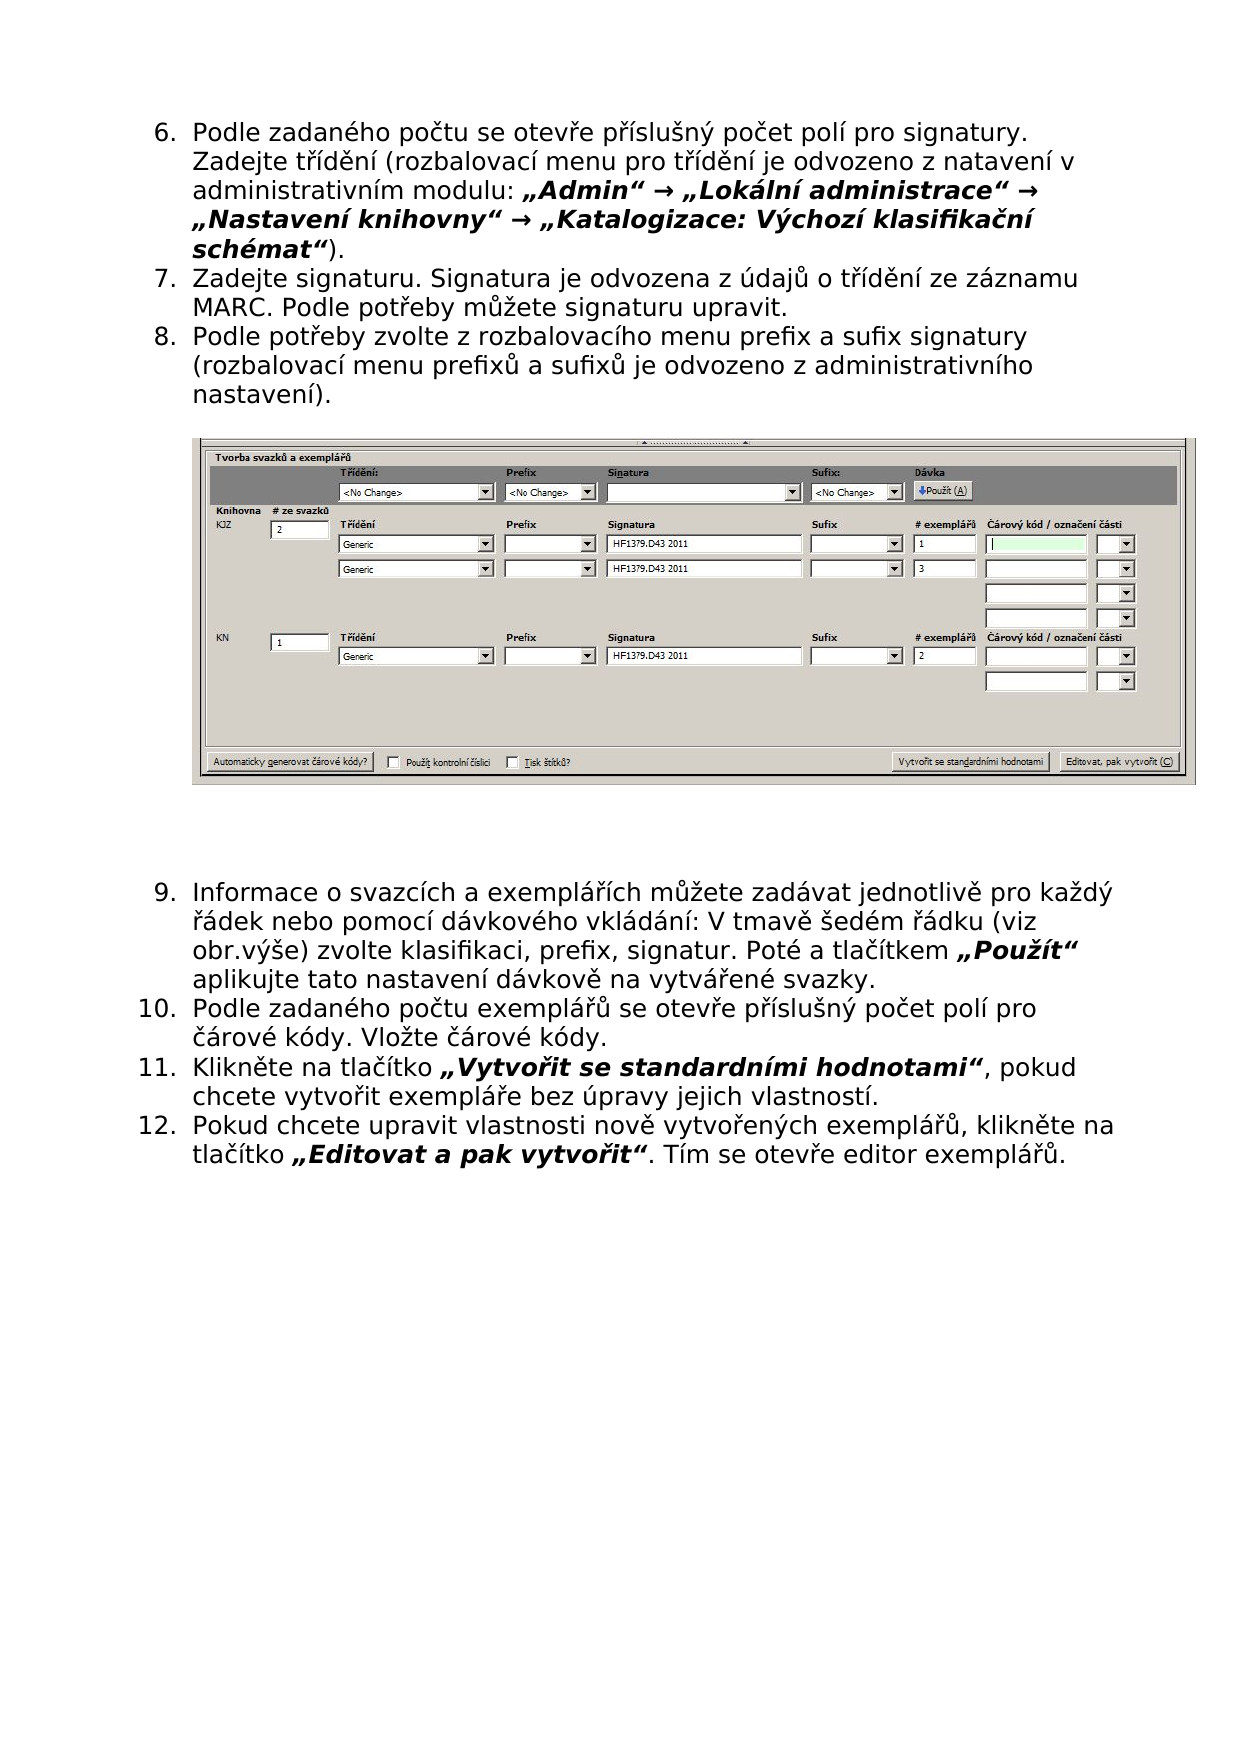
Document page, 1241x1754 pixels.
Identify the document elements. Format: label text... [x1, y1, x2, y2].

list Informace o svazcích a exemplářích můžete zadávat jednotlivě pro každý řádek nebo pomocí dávkového vkládání: V tmavě šedém řádku (viz obr.výše) zvolte klasifikaci, prefix, signatur. Poté a tlačítkem „Použít“ aplikujte tato nastavení dávkově na vytvářené svazky. [177, 878, 1122, 994]
list Pokud chcete upravit vlastnosti nově vytvořených exemplářů, klikněte na tlačítko „Editovat a pak vytvořit“. Tím se otevře editor exemplářů. [177, 1111, 1122, 1199]
list Podle potřeby zvolte z rozbalovacího menu prefix a sufix signatury (rozbalovací menu prefixů a sufixů je odvozeno z administrativního nastavení). [177, 322, 1122, 878]
list Podle zadaného počtu se otevře příslušný počet polí pro signatury. Zadejte třídění (rozbalovací menu pro třídění je odvozeno z natavení v administrativním modulu: „Admin“ → „Lokální administrace“ → „Nastavení knihovny“ → „Katalogizace: Výchozí klasifikační schémat“). [177, 118, 1122, 264]
list Podle zadaného počtu exemplářů se otevře příslušný počet polí pro čárové kódy. Vložte čárové kódy. [177, 994, 1122, 1053]
list Zadejte signaturu. Signatura je odvozena z údajů o třídění ze záznamu MARC. Podle potřeby můžete signaturu upravit. [177, 264, 1122, 322]
picture [192, 438, 1196, 785]
list Klikněte na tlačítko „Vytvořit se standardními hodnotami“, pokud chcete vytvořit exempláře bez úpravy jejich vlastností. [177, 1053, 1122, 1111]
